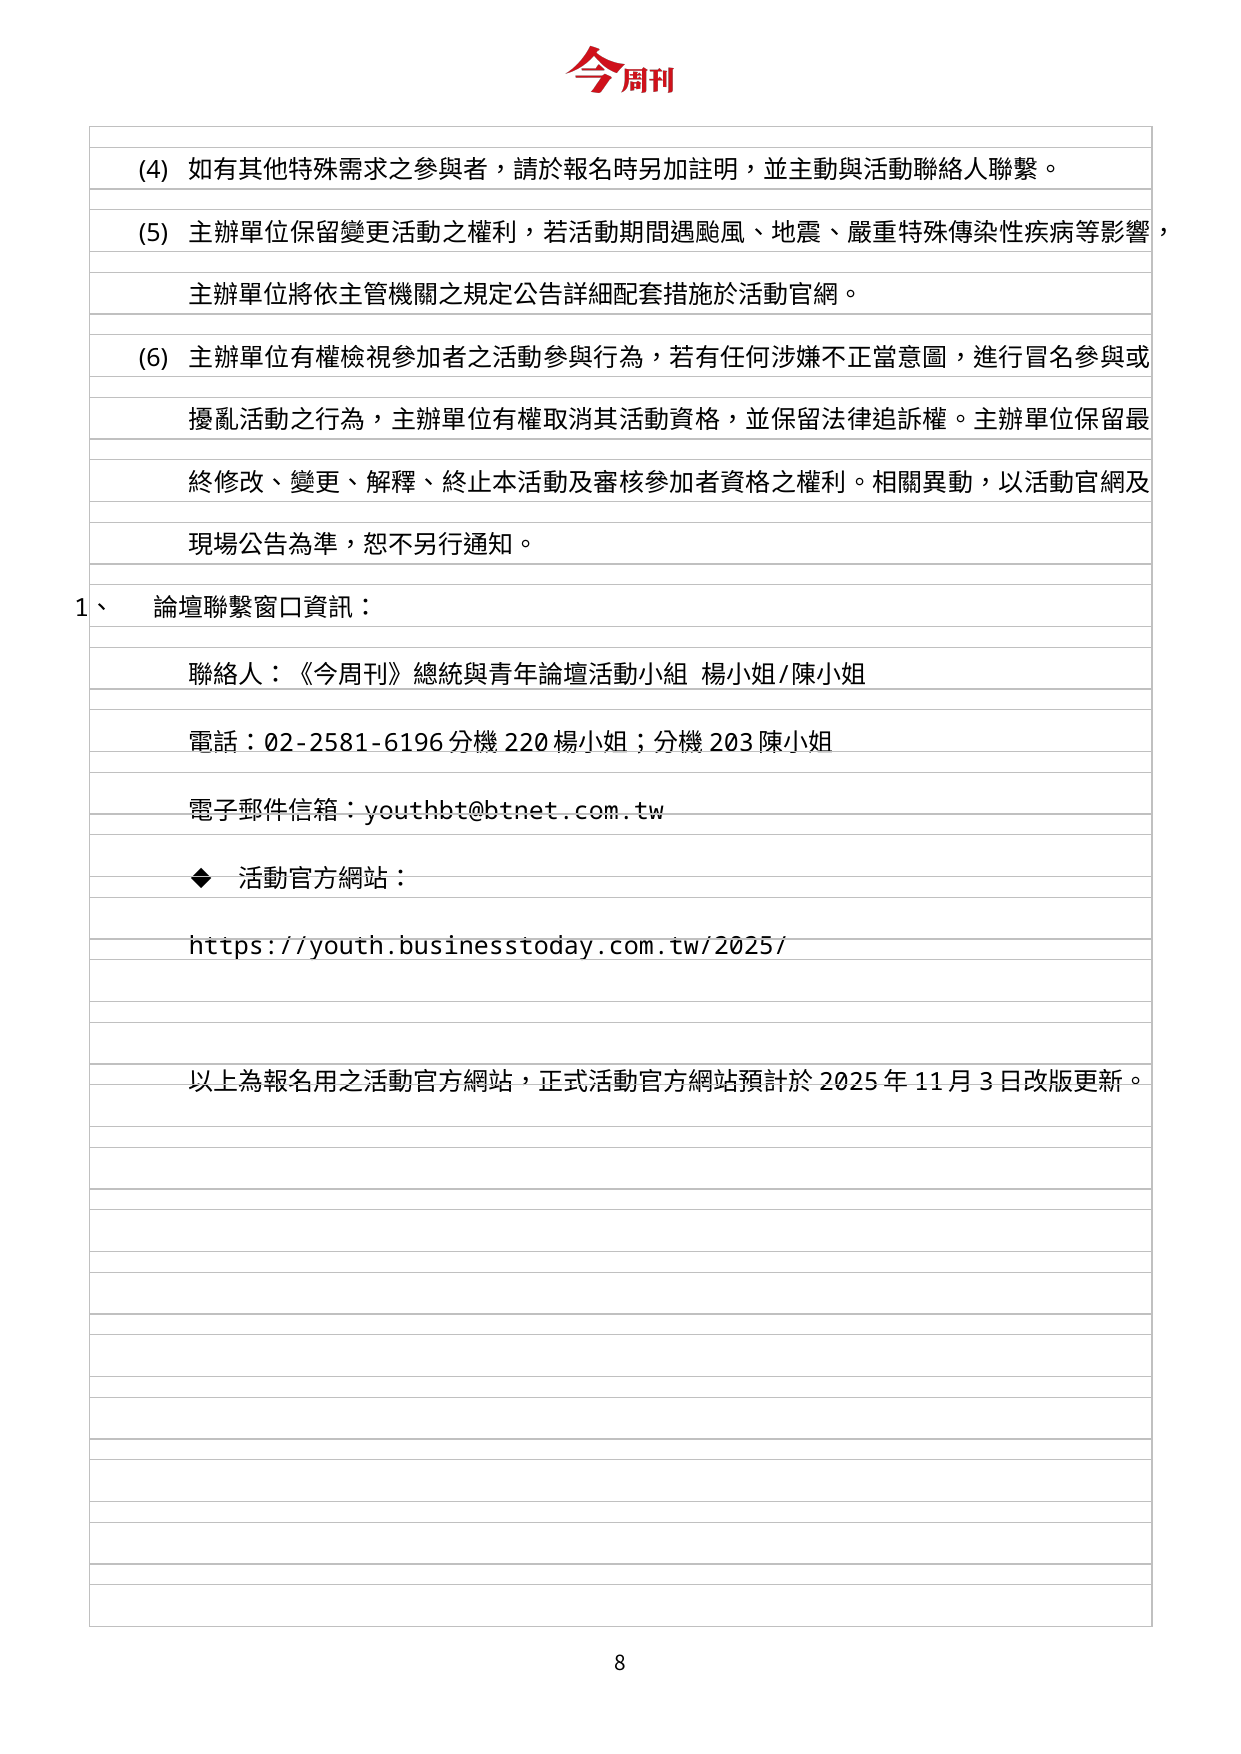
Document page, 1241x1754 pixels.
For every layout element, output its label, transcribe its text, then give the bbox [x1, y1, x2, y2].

list 如有其他特殊需求之參與者，請於報名時另加註明，並主動與活動聯絡人聯繫。 [139, 148, 1151, 188]
list 主辦單位保留變更活動之權利，若活動期間遇颱風、地震、嚴重特殊傳染性疾病等影響，主辦單位將依主管機關之規定公告詳細配套措施於活動官網。 [139, 273, 1151, 313]
text 電話：02-2581-6196分機220楊小姐；分機203陳小姐 [189, 699, 1151, 709]
text 以上為報名用之活動官方網站，正式活動官方網站預計於2025年11月3日改版更新。 [189, 1038, 1151, 1063]
text https://youth.businesstoday.com.tw/2025/ [189, 903, 1151, 938]
list 活動官方網站： [189, 835, 1151, 876]
text 以上為報名用之活動官方網站，正式活動官方網站預計於2025年11月3日改版更新。 [189, 1085, 1151, 1100]
list 論壇聯繫窗口資訊： [74, 563, 89, 626]
text [153, 631, 1151, 647]
list [139, 502, 1151, 522]
list [139, 440, 1151, 459]
text https://youth.businesstoday.com.tw/2025/ [189, 940, 240, 959]
text 以上為報名用之活動官方網站，正式活動官方網站預計於2025年11月3日改版更新。 [189, 1065, 1151, 1084]
list 主辦單位有權檢視參加者之活動參與行為，若有任何涉嫌不正當意圖，進行冒名參與或 [139, 335, 1151, 376]
list [139, 127, 1151, 147]
list 主辦單位保留變更活動之權利，若活動期間遇颱風、地震、嚴重特殊傳染性疾病等影響，主辦單位將依主管機關之規定公告詳細配套措施於活動官網。 [139, 190, 1151, 209]
list 主辦單位保留變更活動之權利，若活動期間遇颱風、地震、嚴重特殊傳染性疾病等影響，主辦單位將依主管機關之規定公告詳細配套措施於活動官網。 [139, 252, 1151, 272]
text 電話：02-2581-6196分機220楊小姐；分機203陳小姐 [189, 752, 1151, 762]
list 現場公告為準，恕不另行通知。 [139, 523, 1151, 563]
text 電話：02-2581-6196分機220楊小姐；分機203陳小姐 [189, 710, 1151, 751]
text https://youth.businesstoday.com.tw/2025/ [237, 940, 1151, 959]
text 電子郵件信箱：youthbt@btnet.com.tw [189, 773, 1151, 813]
text 電子郵件信箱：youthbt@btnet.com.tw [189, 815, 1151, 830]
list 論壇聯繫窗口資訊： [90, 565, 1151, 584]
list 主辦單位保留變更活動之權利，若活動期間遇颱風、地震、嚴重特殊傳染性疾病等影響，主辦單位將依主管機關之規定公告詳細配套措施於活動官網。 [139, 210, 1151, 251]
list [139, 377, 1151, 397]
list [139, 315, 1151, 334]
text https://youth.businesstoday.com.tw/2025/ [189, 960, 1151, 966]
text [153, 690, 1151, 694]
text 電子郵件信箱：youthbt@btnet.com.tw [189, 767, 1151, 772]
list 論壇聯繫窗口資訊： [90, 585, 1151, 626]
text 聯絡人：《今周刊》總統與青年論壇活動小組 楊小姐/陳小姐 [153, 648, 1151, 688]
list 活動官方網站： [189, 877, 1151, 897]
list 終修改、變更、解釋、終止本活動及審核參加者資格之權利。相關異動，以活動官網及 [139, 460, 1151, 501]
picture [563, 29, 677, 110]
list 擾亂活動之行為，主辦單位有權取消其活動資格，並保留法律追訴權。主辦單位保留最 [139, 398, 1151, 438]
